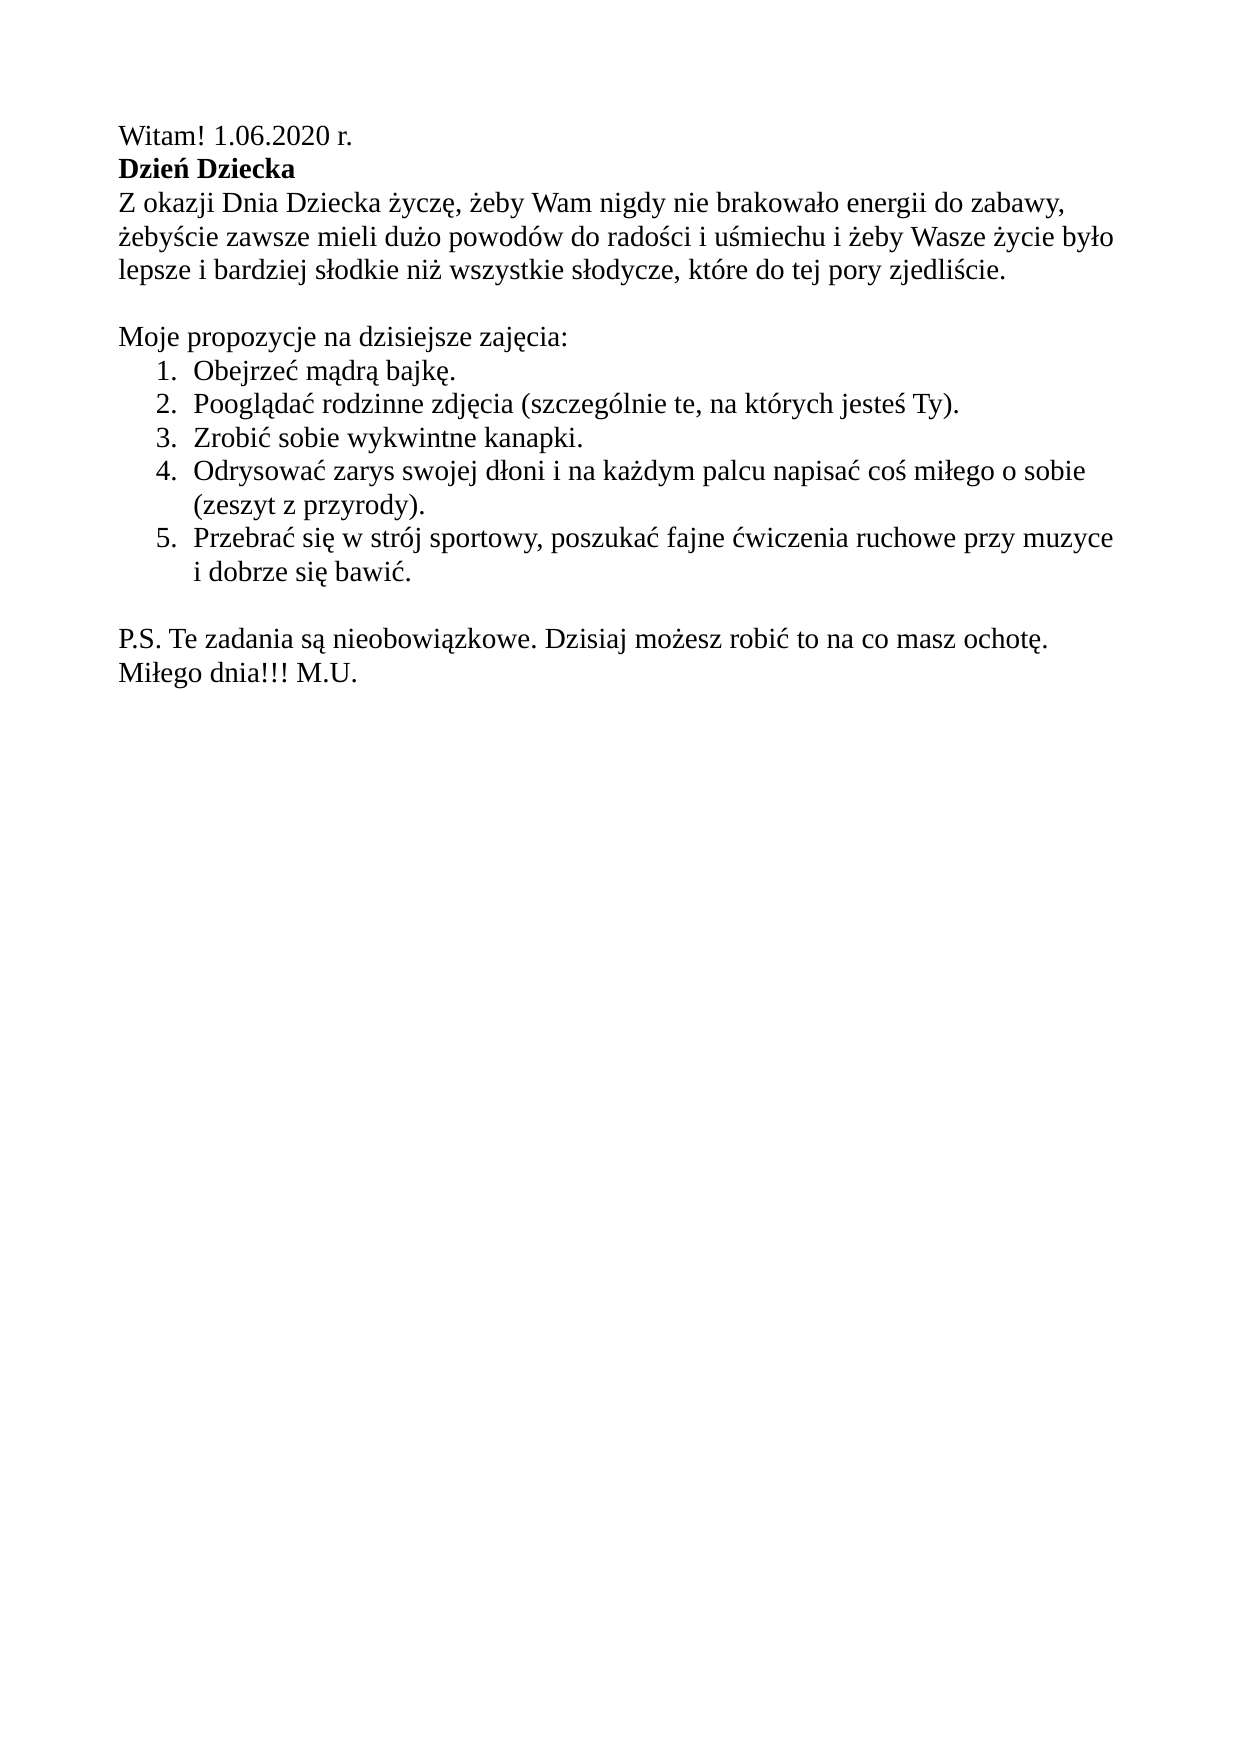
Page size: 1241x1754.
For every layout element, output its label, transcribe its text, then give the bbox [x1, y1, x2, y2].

list Przebrać się w strój sportowy, poszukać fajne ćwiczenia ruchowe przy muzyce i dobrze się bawić. [156, 521, 1122, 588]
text Witam! 1.06.2020 r. [118, 118, 1122, 152]
list Pooglądać rodzinne zdjęcia (szczególnie te, na których jesteś Ty). [156, 386, 1122, 420]
list Odrysować zarys swojej dłoni i na każdym palcu napisać coś miłego o sobie (zeszyt z przyrody). [156, 453, 1122, 521]
text Dzień Dziecka [118, 152, 1122, 185]
text P.S. Te zadania są nieobowiązkowe. Dzisiaj możesz robić to na co masz ochotę. [118, 621, 1122, 655]
list Zrobić sobie wykwintne kanapki. [156, 420, 1122, 453]
text Moje propozycje na dzisiejsze zajęcia: [118, 319, 1122, 353]
text Miłego dnia!!! M.U. [118, 655, 1122, 688]
text Z okazji Dnia Dziecka życzę, żeby Wam nigdy nie brakowało energii do zabawy, żebyście zawsze mieli dużo powodów do radości i uśmiechu i żeby Wasze życie było lepsze i bardziej słodkie niż wszystkie słodycze, które do tej pory zjedliście. [118, 185, 1122, 286]
list Obejrzeć mądrą bajkę. [156, 353, 1122, 386]
